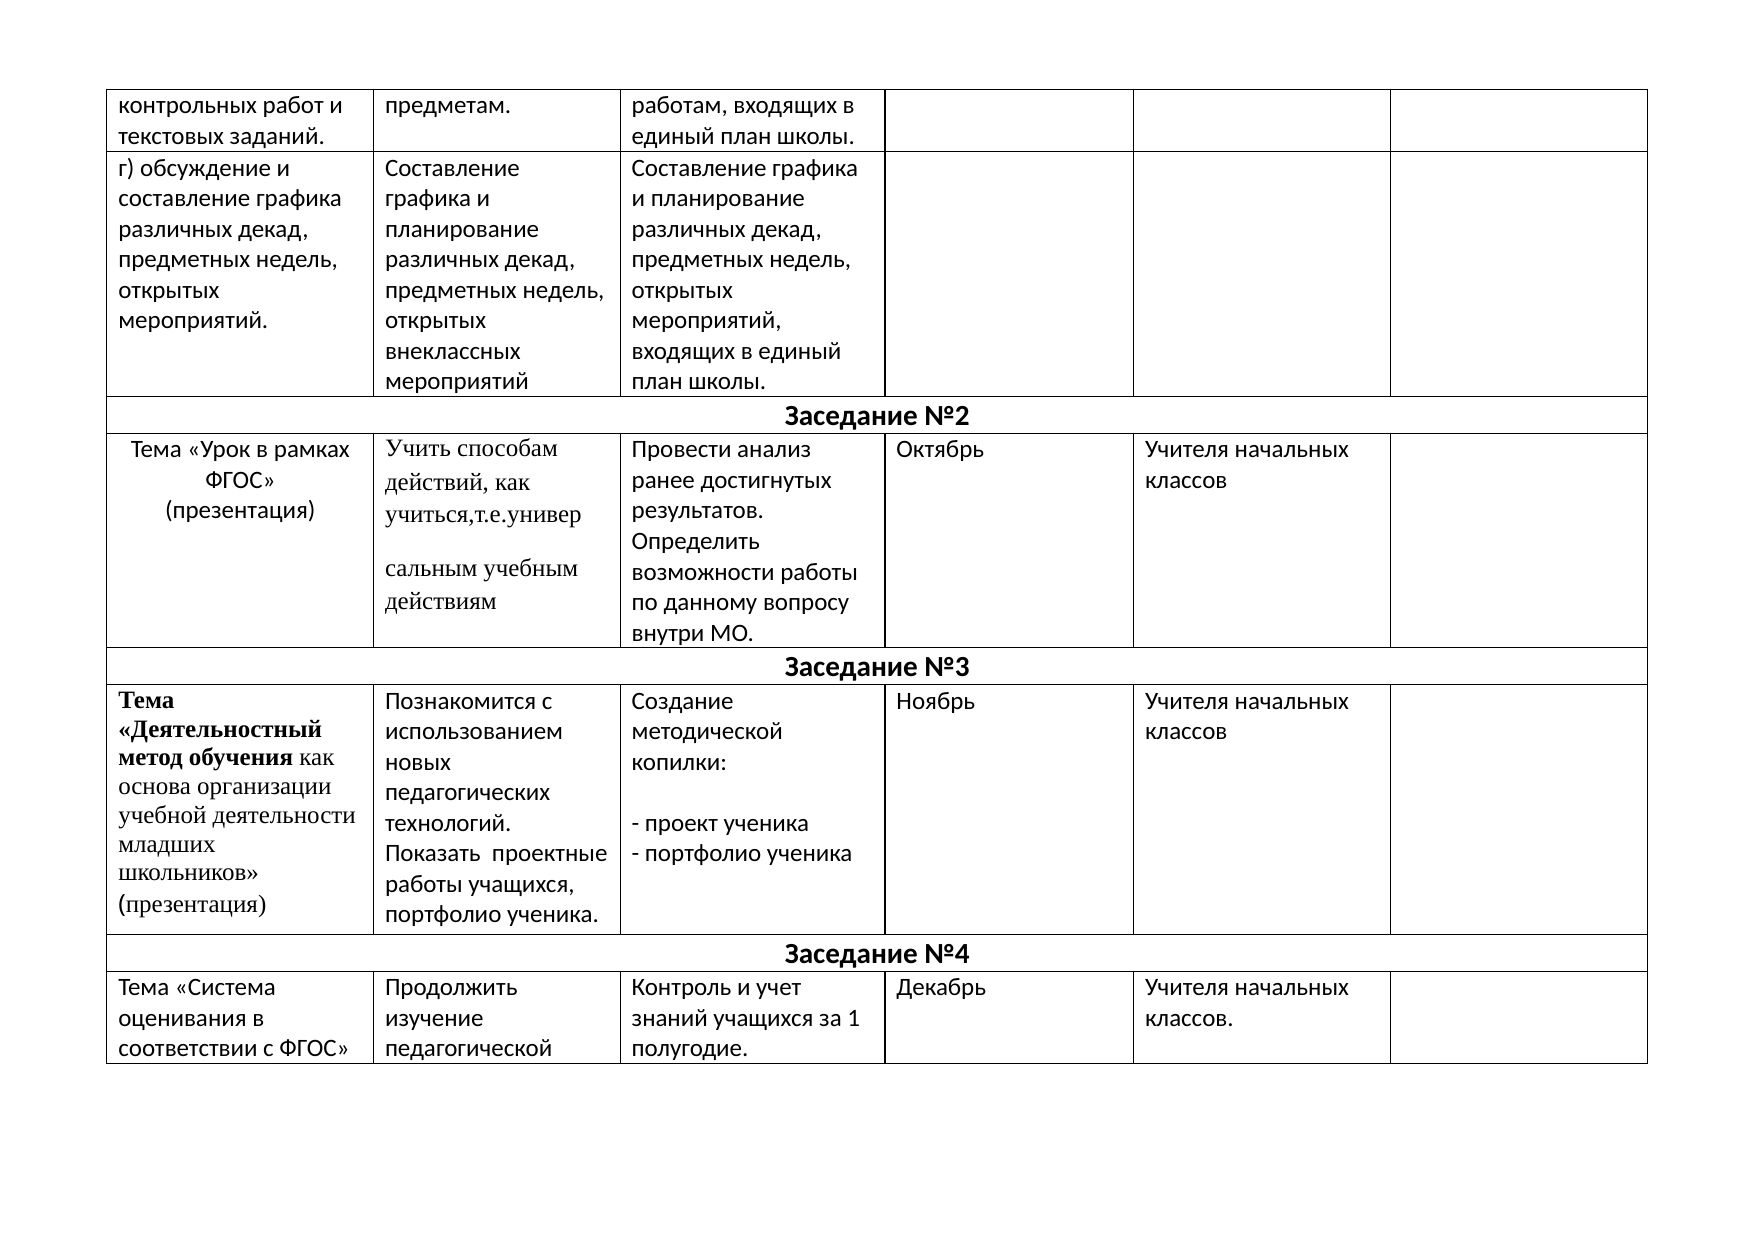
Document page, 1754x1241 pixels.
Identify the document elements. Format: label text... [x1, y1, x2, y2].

table_cell Октябрь [886, 434, 1133, 647]
table_cell Создание методической копилки: - проект ученика - портфолио ученика [621, 685, 884, 934]
table_cell Заседание №3 [107, 648, 1647, 684]
table_cell Продолжить изучение педагогической [374, 972, 620, 1063]
table_cell [1391, 685, 1647, 934]
table_cell [1391, 972, 1647, 1063]
table_cell предметам. [374, 90, 620, 151]
table_cell Тема «Система оценивания в соответствии с ФГОС» [107, 972, 373, 1063]
table_cell [1391, 90, 1647, 151]
table_cell Составление графика и планирование различных декад, предметных недель, открытых внеклассных мероприятий [374, 152, 620, 396]
table_cell Учителя начальных классов. [1134, 972, 1390, 1063]
table_cell [1134, 152, 1390, 396]
table_cell [1391, 152, 1647, 396]
table_cell Ноябрь [886, 685, 1133, 934]
table_cell Тема «Деятельностный метод обучения как основа организации учебной деятельности младших школьников» (презентация) [107, 685, 373, 934]
table_cell Декабрь [886, 972, 1133, 1063]
table_cell [886, 152, 1133, 396]
table_cell [1134, 90, 1390, 151]
table_cell Тема «Урок в рамках ФГОС» (презентация) [107, 434, 373, 647]
table_cell Познакомится с использованием новых педагогических технологий. Показать проектные работы учащихся, портфолио ученика. [374, 685, 620, 934]
table_cell г) обсуждение и составление графика различных декад, предметных недель, открытых мероприятий. [107, 152, 373, 396]
table_cell Учителя начальных классов [1134, 685, 1390, 934]
table_cell Учить способам действий, как учиться,т.е.универ сальным учебным действиям [374, 434, 620, 647]
table_cell Составление графика и планирование различных декад, предметных недель, открытых мероприятий, входящих в единый план школы. [621, 152, 884, 396]
table_cell [886, 90, 1133, 151]
table_cell Заседание №2 [107, 397, 1647, 432]
table_cell Учителя начальных классов [1134, 434, 1390, 647]
table_cell Контроль и учет знаний учащихся за 1 полугодие. [621, 972, 884, 1063]
table_cell Заседание №4 [107, 935, 1647, 971]
table_cell [1391, 434, 1647, 647]
table_cell Провести анализ ранее достигнутых результатов. Определить возможности работы по данному вопросу внутри МО. [621, 434, 884, 647]
table_cell работам, входящих в единый план школы. [621, 90, 884, 151]
table_cell контрольных работ и текстовых заданий. [107, 90, 373, 151]
